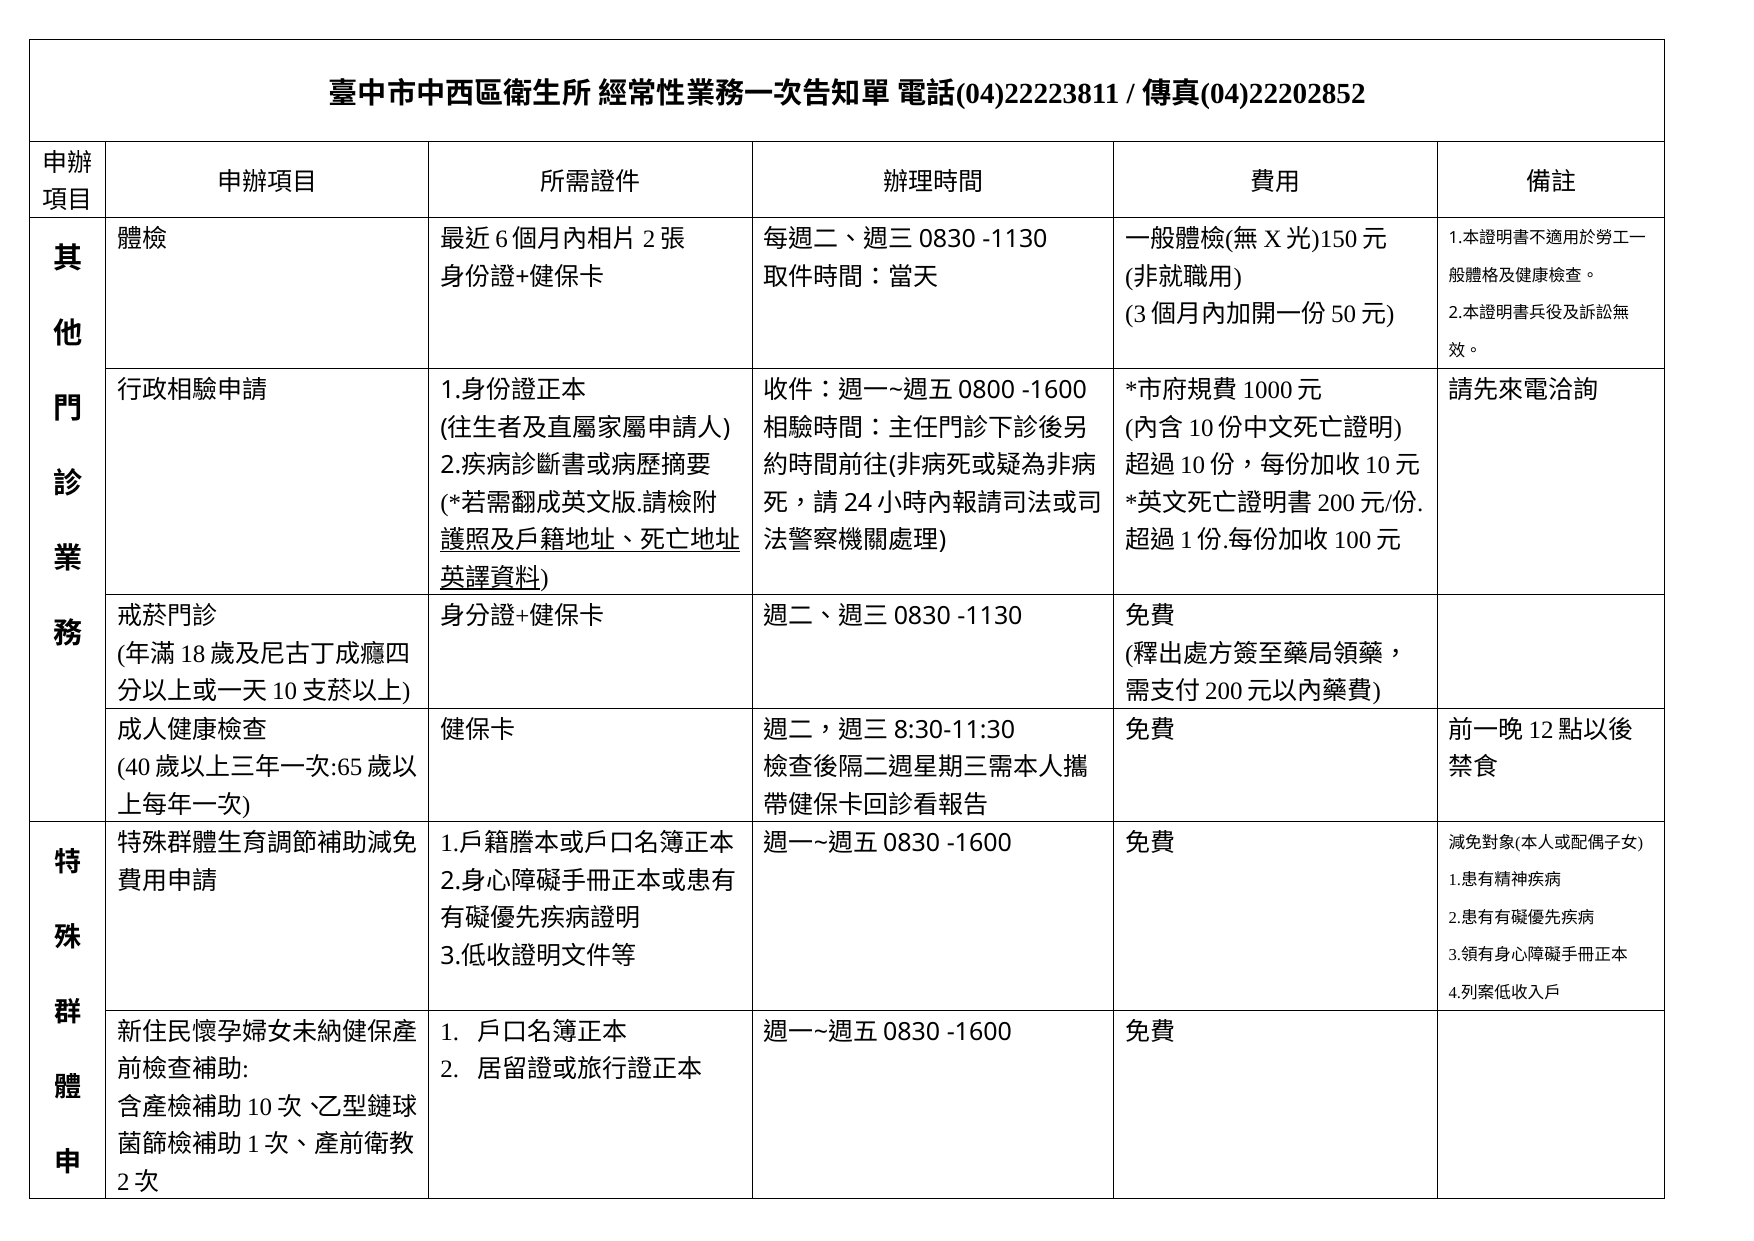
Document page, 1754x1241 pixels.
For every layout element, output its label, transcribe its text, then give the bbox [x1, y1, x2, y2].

table_cell 1.戶籍謄本或戶口名簿正本 2.身心障礙手冊正本或患有有礙優先疾病證明 3.低收證明文件等 [429, 822, 752, 1009]
table_cell 前一晚12點以後禁食 [1438, 709, 1664, 821]
table_cell 免費 [1114, 822, 1437, 1009]
table_cell 週二，週三8:30-11:30 檢查後隔二週星期三需本人攜帶健保卡回診看報告 [753, 709, 1113, 821]
table_cell 減免對象(本人或配偶子女) 1.患有精神疾病 2.患有有礙優先疾病 3.領有身心障礙手冊正本 4.列案低收入戶 [1438, 822, 1664, 1009]
table_cell 費用 [1114, 142, 1437, 217]
table_cell 行政相驗申請 [106, 369, 428, 594]
table_cell 戶口名簿正本 居留證或旅行證正本 [429, 1011, 752, 1198]
table_cell 身分證+健保卡 [429, 595, 752, 707]
table_cell [1438, 595, 1664, 707]
table_cell 體檢 [106, 218, 428, 368]
table_cell 特殊群體生育調節補助減免費用申請 [106, 822, 428, 1009]
table_cell 健保卡 [429, 709, 752, 821]
table_cell 請先來電洽詢 [1438, 369, 1664, 594]
table_cell 最近6個月內相片2張 身份證+健保卡 [429, 218, 752, 368]
table_cell *市府規費1000元 (內含10份中文死亡證明) 超過10份，每份加收10元 *英文死亡證明書200元/份. 超過1份.每份加收100元 [1114, 369, 1437, 594]
table_cell 成人健康檢查 (40歲以上三年一次:65歲以上每年一次) [106, 709, 428, 821]
table_cell 週二、週三0830 -1130 [753, 595, 1113, 707]
table_cell 收件：週一~週五0800 -1600 相驗時間：主任門診下診後另約時間前往(非病死或疑為非病死，請24小時內報請司法或司法警察機關處理) [753, 369, 1113, 594]
table_cell 戒菸門診 (年滿18歲及尼古丁成癮四分以上或一天10支菸以上) [106, 595, 428, 707]
table_cell 免費 [1114, 709, 1437, 821]
table_cell 一般體檢(無X光)150元 (非就職用) (3個月內加開一份50元) [1114, 218, 1437, 368]
table_cell 其他門診業務 [30, 218, 105, 821]
table_cell 辦理時間 [753, 142, 1113, 217]
table_cell 特殊群體申 [30, 822, 105, 1198]
table_header 臺中市中西區衛生所 經常性業務一次告知單 電話(04)22223811 / 傳真(04)22202852 [30, 40, 1664, 141]
table_cell 每週二、週三0830 -1130 取件時間：當天 [753, 218, 1113, 368]
table_cell 1.身份證正本 (往生者及直屬家屬申請人) 2.疾病診斷書或病歷摘要 (*若需翻成英文版.請檢附護照及戶籍地址、死亡地址英譯資料) [429, 369, 752, 594]
table_cell 週一~週五0830 -1600 [753, 822, 1113, 1009]
table_cell 1.本證明書不適用於勞工一般體格及健康檢查。 2.本證明書兵役及訴訟無效。 [1438, 218, 1664, 368]
table_cell 免費 [1114, 1011, 1437, 1198]
table_cell [1438, 1011, 1664, 1198]
table_cell 新住民懷孕婦女未納健保產前檢查補助: 含產檢補助10次、乙型鏈球菌篩檢補助1次、產前衛教2次 [106, 1011, 428, 1198]
table_cell 申辦項目 [106, 142, 428, 217]
table_cell 週一~週五0830 -1600 [753, 1011, 1113, 1198]
table_cell 所需證件 [429, 142, 752, 217]
table_cell 免費 (釋出處方簽至藥局領藥，需支付200元以內藥費) [1114, 595, 1437, 707]
table_cell 備註 [1438, 142, 1664, 217]
table_cell 申辦項目 [30, 142, 105, 217]
